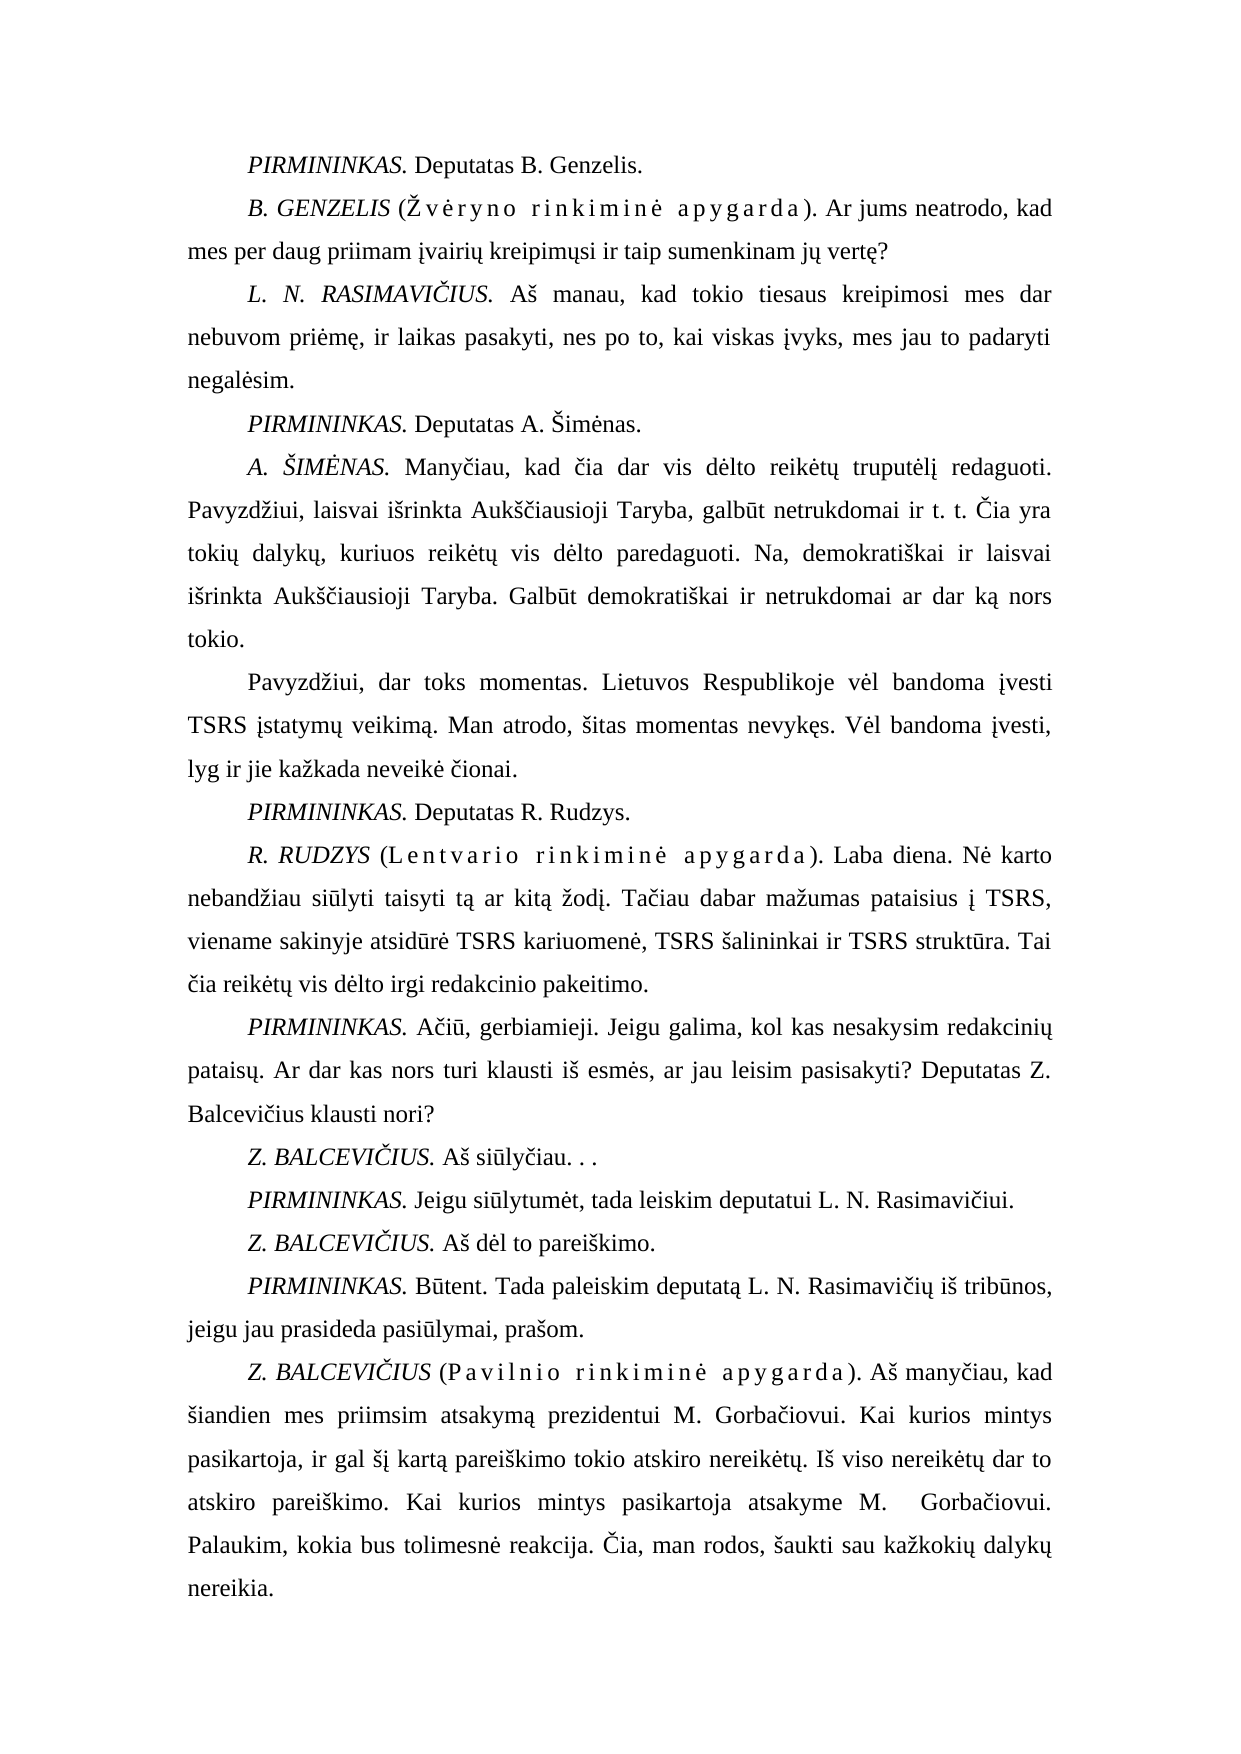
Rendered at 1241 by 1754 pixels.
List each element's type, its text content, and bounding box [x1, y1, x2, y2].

text Pirmininkas. Būtent. Tada paleiskim deputatą L. N. Rasimavi­čių iš tribūnos, jeigu jau prasideda pasiūlymai, prašom. [187, 1271, 1053, 1343]
text B. Genzelis (Žvėryno rinkiminė apygarda). Ar jums neatrodo, kad mes per daug priimam įvairių kreipimųsi ir taip sumenkinam jų vertę? [187, 193, 1053, 265]
text R. Rudzys (Lentvario rinkiminė apygarda). Laba diena. Nė karto nebandžiau siūlyti taisyti tą ar kitą žodį. Tačiau dabar mažumas pataisius į TSRS, viename sakinyje atsidūrė TSRS kariuomenė, TSRS šalininkai ir TSRS struktūra. Tai čia reikėtų vis dėlto irgi redakcinio pakeitimo. [187, 840, 1053, 998]
text Z. Balcevičius. Aš siūlyčiau. . . [187, 1142, 1053, 1171]
text Pirmininkas. Deputatas B. Genzelis. [187, 150, 1053, 179]
text Pavyzdžiui, dar toks momentas. Lietuvos Respublikoje vėl ban­doma įvesti TSRS įstatymų veikimą. Man atrodo, šitas momentas nevykęs. Vėl bandoma įvesti, lyg ir jie kažkada neveikė čionai. [187, 667, 1053, 782]
text Pirmininkas. Deputatas R. Rudzys. [187, 797, 1053, 826]
text L. N. Rasimavičius. Aš manau, kad tokio tiesaus kreipimosi mes dar nebuvom priėmę, ir laikas pasakyti, nes po to, kai viskas įvyks, mes jau to padaryti negalėsim. [187, 279, 1053, 394]
text Z. Balcevičius (Pavilnio rinkiminė apygarda). Aš manyčiau, kad šiandien mes priimsim atsakymą prezidentui M. Gorbačiovui. Kai kurios mintys pasikartoja, ir gal šį kartą pareiškimo tokio atskiro nereikėtų. Iš viso nereikėtų dar to atskiro pareiškimo. Kai kurios mintys pasikartoja atsakyme M. Gorbačiovui. Palaukim, kokia bus tolimesnė reakcija. Čia, man rodos, šaukti sau kažkokių dalykų nereikia. [187, 1357, 1053, 1602]
text Pirmininkas. Deputatas A. Šimėnas. [187, 409, 1053, 437]
text Pirmininkas. Ačiū, gerbiamieji. Jeigu galima, kol kas nesaky­sim redakcinių pataisų. Ar dar kas nors turi klausti iš esmės, ar jau leisim pasisakyti? Deputatas Z. Balcevičius klausti nori? [187, 1012, 1053, 1127]
text A. Šimėnas. Manyčiau, kad čia dar vis dėlto reikėtų truputėlį redaguoti. Pavyzdžiui, laisvai išrinkta Aukščiausioji Taryba, galbūt netrukdomai ir t. t. Čia yra tokių dalykų, kuriuos reikėtų vis dėlto paredaguoti. Na, demokratiškai ir laisvai išrinkta Aukščiausioji Taryba. Galbūt demokratiškai ir netrukdomai ar dar ką nors tokio. [187, 452, 1053, 653]
text Pirmininkas. Jeigu siūlytumėt, tada leiskim deputatui L. N. Rasimavičiui. [187, 1185, 1053, 1214]
text Z. Balcevičius. Aš dėl to pareiškimo. [187, 1228, 1053, 1257]
